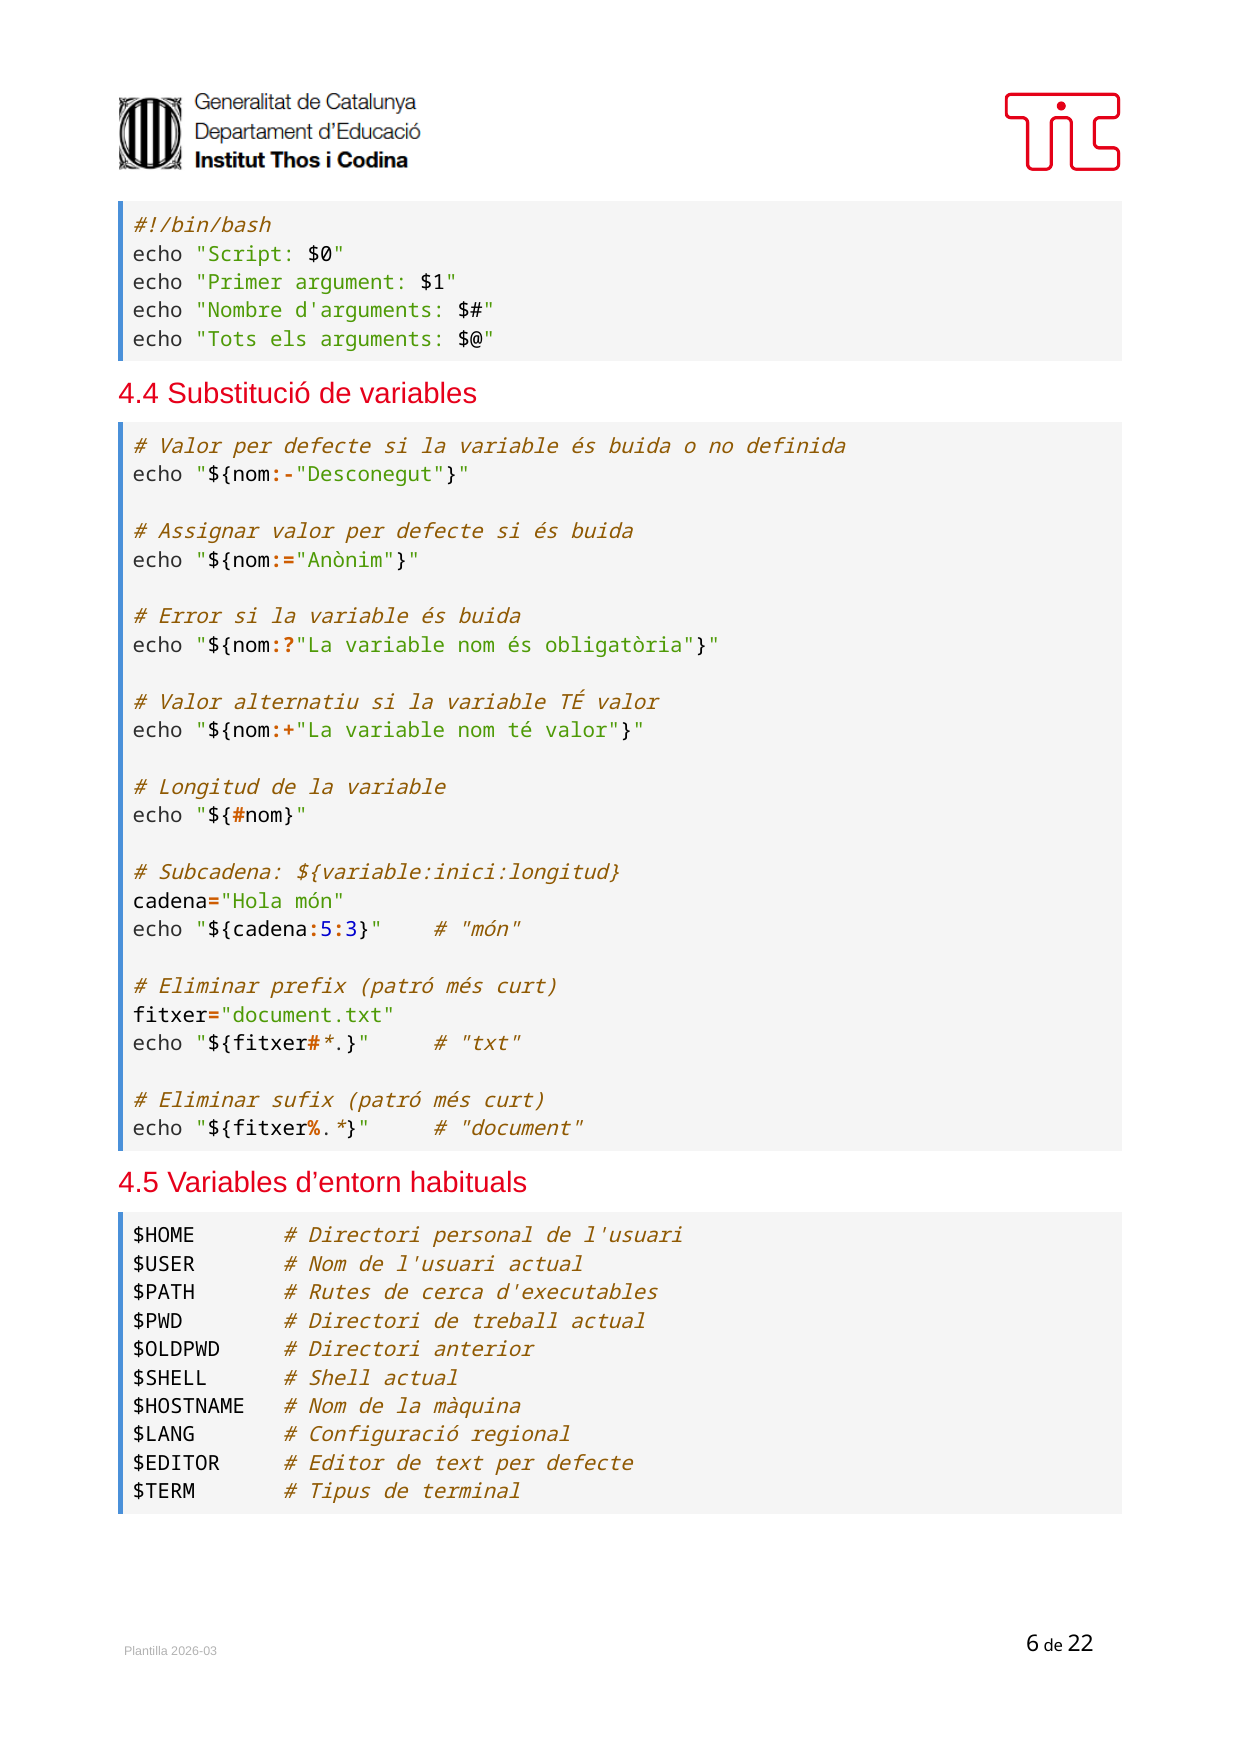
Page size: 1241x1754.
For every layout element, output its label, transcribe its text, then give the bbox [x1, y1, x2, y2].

text $TERM # Tipus de terminal [123, 1476, 1122, 1514]
subtitle 4.5 Variables d’entorn habituals [118, 1165, 1122, 1199]
picture [118, 92, 422, 171]
text # Valor alternatiu si la variable TÉ valor [123, 687, 1122, 715]
text $HOME # Directori personal de l'usuari [123, 1212, 1122, 1249]
text echo "${fitxer#*.}" # "txt" [123, 1028, 1122, 1057]
text # Subcadena: ${variable:inici:longitud} [123, 857, 1122, 886]
text $PWD # Directori de treball actual [123, 1306, 1122, 1334]
text cadena="Hola món" [123, 886, 1122, 914]
picture [1004, 92, 1123, 171]
text # Eliminar sufix (patró més curt) [123, 1085, 1122, 1113]
text echo "${nom:?"La variable nom és obligatòria"}" [123, 630, 1122, 658]
text $SHELL # Shell actual [123, 1363, 1122, 1391]
text # Valor per defecte si la variable és buida o no definida [123, 422, 1122, 459]
text # Error si la variable és buida [123, 602, 1122, 630]
text echo "${nom:+"La variable nom té valor"}" [123, 715, 1122, 744]
text echo "Script: $0" [123, 239, 1122, 267]
text $OLDPWD # Directori anterior [123, 1334, 1122, 1363]
text echo "${nom:="Anònim"}" [123, 545, 1122, 573]
text $HOSTNAME # Nom de la màquina [123, 1391, 1122, 1419]
text $USER # Nom de l'usuari actual [123, 1249, 1122, 1277]
text $PATH # Rutes de cerca d'executables [123, 1277, 1122, 1306]
text # Assignar valor per defecte si és buida [123, 516, 1122, 545]
text fitxer="document.txt" [123, 1000, 1122, 1028]
text # Eliminar prefix (patró més curt) [123, 971, 1122, 1000]
text echo "Primer argument: $1" [123, 267, 1122, 296]
text # Longitud de la variable [123, 772, 1122, 801]
text #!/bin/bash [123, 201, 1122, 239]
text $EDITOR # Editor de text per defecte [123, 1448, 1122, 1476]
text echo "${fitxer%.*}" # "document" [123, 1113, 1122, 1151]
text echo "Tots els arguments: $@" [123, 324, 1122, 361]
text echo "${#nom}" [123, 801, 1122, 829]
text $LANG # Configuració regional [123, 1419, 1122, 1448]
text echo "Nombre d'arguments: $#" [123, 296, 1122, 324]
subtitle 4.4 Substitució de variables [118, 376, 1122, 409]
text echo "${nom:-"Desconegut"}" [123, 459, 1122, 488]
text echo "${cadena:5:3}" # "món" [123, 914, 1122, 943]
